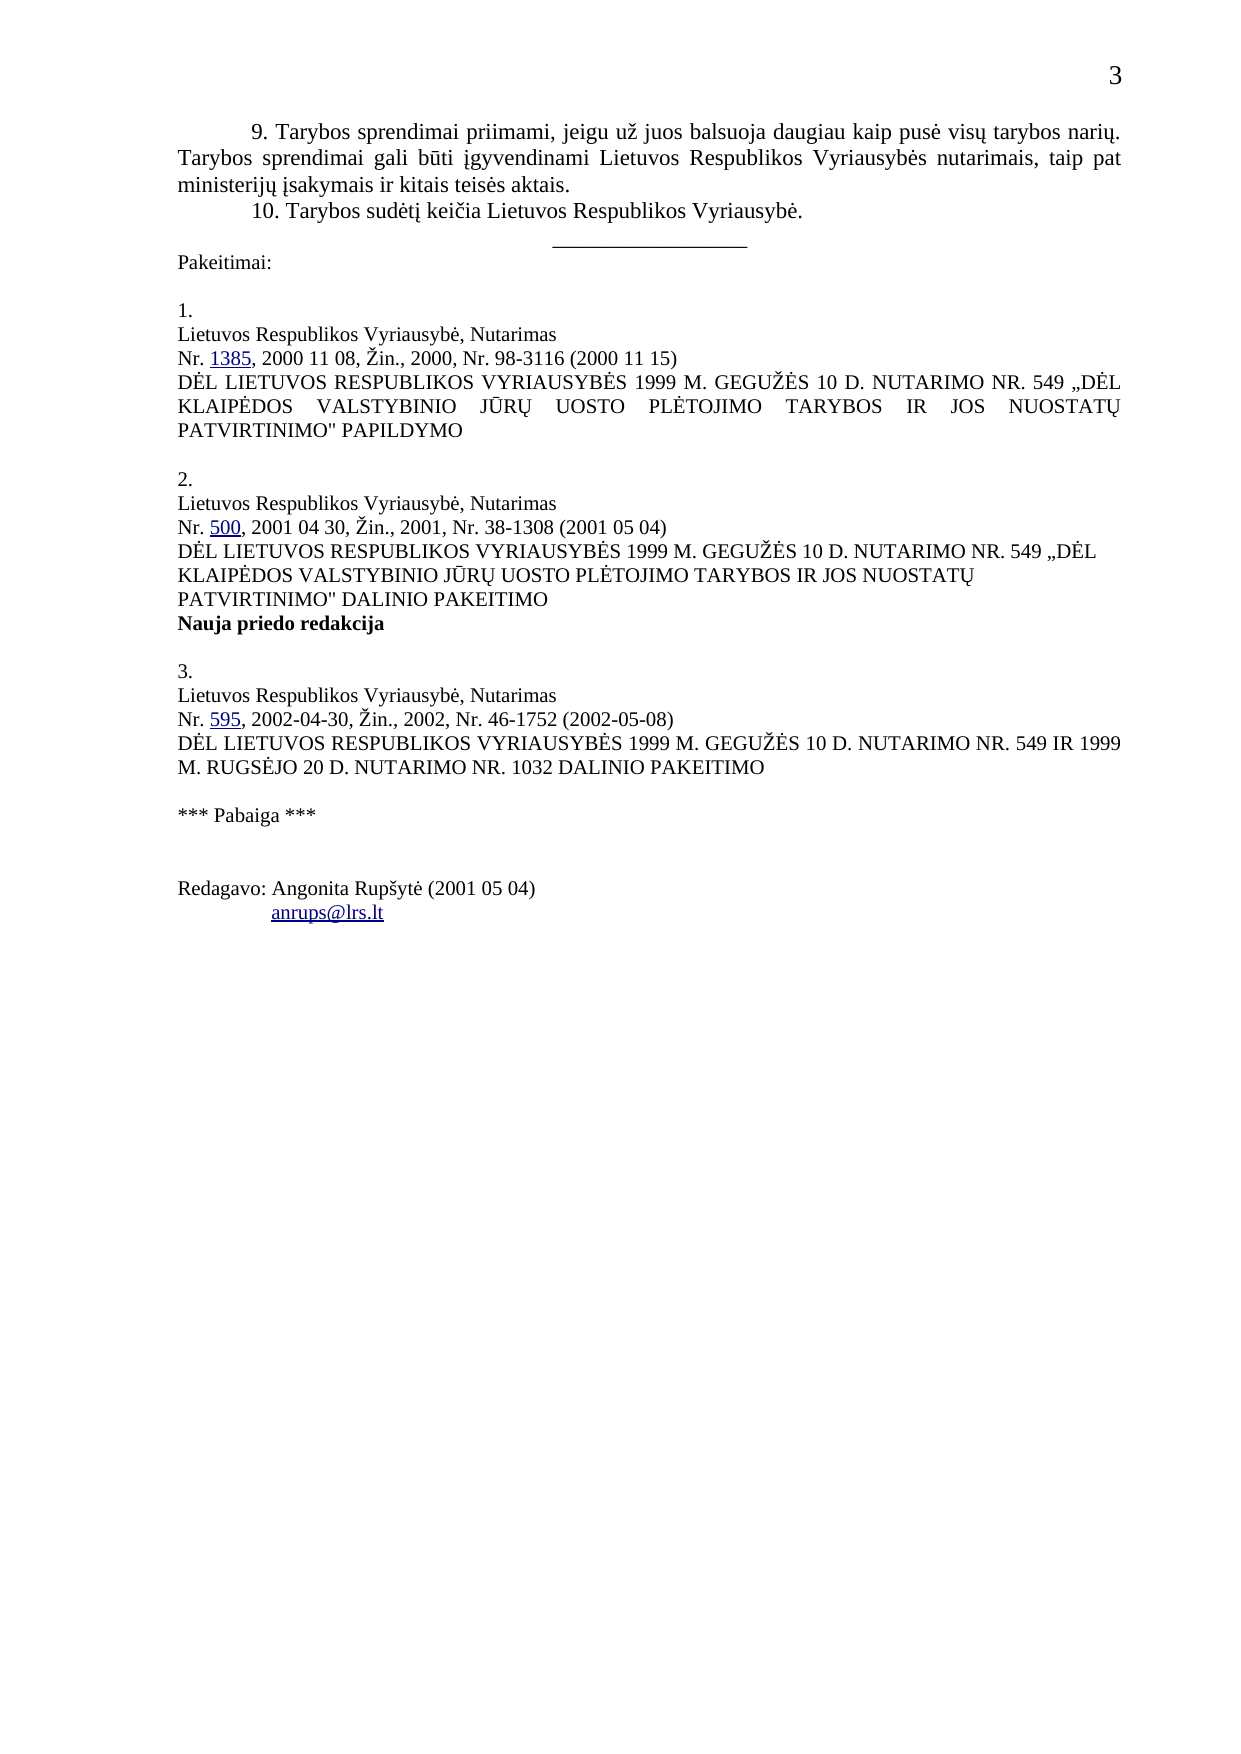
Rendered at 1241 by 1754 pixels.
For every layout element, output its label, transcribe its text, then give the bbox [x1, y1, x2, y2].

text 9. Tarybos sprendimai priimami, jeigu už juos balsuoja daugiau kaip pusė visų tarybos narių. Tarybos sprendimai gali būti įgyvendinami Lietuvos Respublikos Vyriausybės nutarimais, taip pat ministerijų įsakymais ir kitais teisės aktais. [177, 118, 1122, 197]
text 2. [177, 466, 1122, 491]
text DĖL LIETUVOS RESPUBLIKOS VYRIAUSYBĖS 1999 M. GEGUŽĖS 10 D. NUTARIMO NR. 549 „DĖL KLAIPĖDOS VALSTYBINIO JŪRŲ UOSTO PLĖTOJIMO TARYBOS IR JOS NUOSTATŲ PATVIRTINIMO" DALINIO PAKEITIMO [177, 539, 1122, 611]
text DĖL LIETUVOS RESPUBLIKOS VYRIAUSYBĖS 1999 M. GEGUŽĖS 10 D. NUTARIMO NR. 549 IR 1999 M. RUGSĖJO 20 D. NUTARIMO NR. 1032 DALINIO PAKEITIMO [177, 731, 1122, 779]
text Nr. 595, 2002-04-30, Žin., 2002, Nr. 46-1752 (2002-05-08) [177, 707, 1122, 731]
text Nr. 500, 2001 04 30, Žin., 2001, Nr. 38-1308 (2001 05 04) [177, 514, 1122, 539]
text 10. Tarybos sudėtį keičia Lietuvos Respublikos Vyriausybė. [177, 197, 1122, 223]
text *** Pabaiga *** [177, 803, 1122, 827]
text 3. [177, 659, 1122, 683]
text DĖL LIETUVOS RESPUBLIKOS VYRIAUSYBĖS 1999 M. GEGUŽĖS 10 D. NUTARIMO NR. 549 „DĖL KLAIPĖDOS VALSTYBINIO JŪRŲ UOSTO PLĖTOJIMO TARYBOS IR JOS NUOSTATŲ PATVIRTINIMO" PAPILDYMO [177, 370, 1122, 442]
text Lietuvos Respublikos Vyriausybė, Nutarimas [177, 683, 1122, 707]
text Lietuvos Respublikos Vyriausybė, Nutarimas [177, 491, 1122, 514]
text Nauja priedo redakcija [177, 611, 1122, 635]
text Pakeitimai: [177, 250, 1122, 274]
text anrups@lrs.lt [177, 899, 1122, 924]
text Lietuvos Respublikos Vyriausybė, Nutarimas [177, 322, 1122, 346]
text 1. [177, 298, 1122, 322]
text Redagavo: Angonita Rupšytė (2001 05 04) [177, 876, 1122, 899]
text Nr. 1385, 2000 11 08, Žin., 2000, Nr. 98-3116 (2000 11 15) [177, 346, 1122, 370]
text _________________ [177, 223, 1122, 250]
